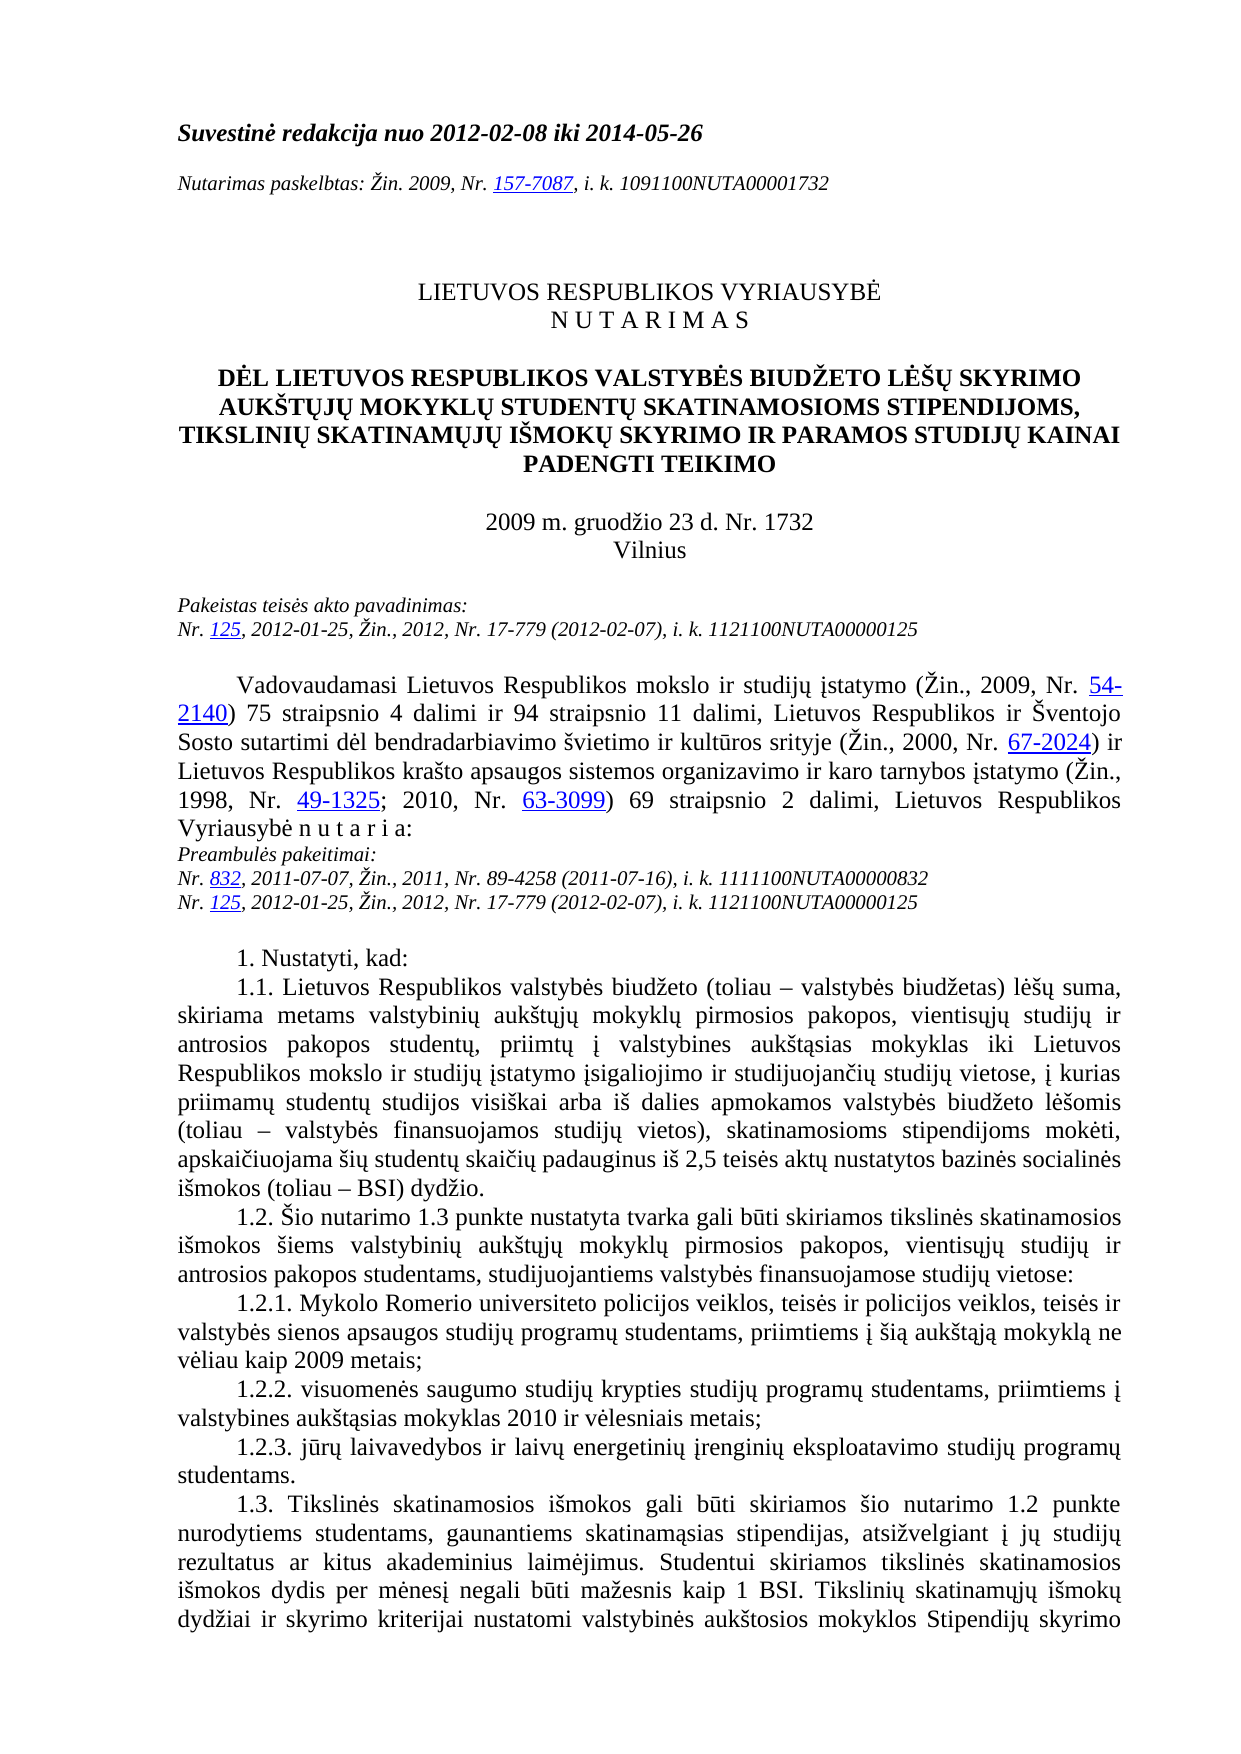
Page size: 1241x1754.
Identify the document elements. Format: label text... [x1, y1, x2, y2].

text Nr. 832, 2011-07-07, Žin., 2011, Nr. 89-4258 (2011-07-16), i. k. 1111100NUTA00000832 [177, 866, 1122, 890]
text DĖL LIETUVOS RESPUBLIKOS VALSTYBĖS BIUDŽETO LĖŠŲ SKYRIMO AUKŠTŲJŲ MOKYKLŲ STUDENTŲ SKATINAMOSIOMS STIPENDIJOMS, TIKSLINIŲ SKATINAMŲJŲ IŠMOKŲ SKYRIMO IR PARAMOS STUDIJŲ KAINAI PADENGTI TEIKIMO [177, 363, 1122, 478]
text 1. Nustatyti, kad: [177, 943, 1122, 972]
text 1.2.2. visuomenės saugumo studijų krypties studijų programų studentams, priimtiems į valstybines aukštąsias mokyklas 2010 ir vėlesniais metais; [177, 1374, 1122, 1432]
text 2009 m. gruodžio 23 d. Nr. 1732 [177, 507, 1122, 535]
text Nr. 125, 2012-01-25, Žin., 2012, Nr. 17-779 (2012-02-07), i. k. 1121100NUTA00000125 [177, 890, 1122, 914]
text Vadovaudamasi Lietuvos Respublikos mokslo ir studijų įstatymo (Žin., 2009, Nr. 54-2140) 75 straipsnio 4 dalimi ir 94 straipsnio 11 dalimi, Lietuvos Respublikos ir Šventojo Sosto sutartimi dėl bendradarbiavimo švietimo ir kultūros srityje (Žin., 2000, Nr. 67-2024) ir Lietuvos Respublikos krašto apsaugos sistemos organizavimo ir karo tarnybos įstatymo (Žin., 1998, Nr. 49-1325; 2010, Nr. 63-3099) 69 straipsnio 2 dalimi, Lietuvos Respublikos Vyriausybė n u t a r i a: [177, 670, 1122, 842]
text Nr. 125, 2012-01-25, Žin., 2012, Nr. 17-779 (2012-02-07), i. k. 1121100NUTA00000125 [177, 617, 1122, 641]
text 1.2.3. jūrų laivavedybos ir laivų energetinių įrenginių eksploatavimo studijų programų studentams. [177, 1432, 1122, 1489]
text Nutarimas paskelbtas: Žin. 2009, Nr. 157-7087, i. k. 1091100NUTA00001732 [177, 171, 1122, 195]
text 1.1. Lietuvos Respublikos valstybės biudžeto (toliau – valstybės biudžetas) lėšų suma, skiriama metams valstybinių aukštųjų mokyklų pirmosios pakopos, vientisųjų studijų ir antrosios pakopos studentų, priimtų į valstybines aukštąsias mokyklas iki Lietuvos Respublikos mokslo ir studijų įstatymo įsigaliojimo ir studijuojančių studijų vietose, į kurias priimamų studentų studijos visiškai arba iš dalies apmokamos valstybės biudžeto lėšomis (toliau – valstybės finansuojamos studijų vietos), skatinamosioms stipendijoms mokėti, apskaičiuojama šių studentų skaičių padauginus iš 2,5 teisės aktų nustatytos bazinės socialinės išmokos (toliau – BSI) dydžio. [177, 972, 1122, 1202]
text Vilnius [177, 535, 1122, 564]
text 1.3. Tikslinės skatinamosios išmokos gali būti skiriamos šio nutarimo 1.2 punkte nurodytiems studentams, gaunantiems skatinamąsias stipendijas, atsižvelgiant į jų studijų rezultatus ar kitus akademinius laimėjimus. Studentui skiriamos tikslinės skatinamosios išmokos dydis per mėnesį negali būti mažesnis kaip 1 BSI. Tikslinių skatinamųjų išmokų dydžiai ir skyrimo kriterijai nustatomi valstybinės aukštosios mokyklos Stipendijų skyrimo [177, 1489, 1122, 1633]
text 1.2. Šio nutarimo 1.3 punkte nustatyta tvarka gali būti skiriamos tikslinės skatinamosios išmokos šiems valstybinių aukštųjų mokyklų pirmosios pakopos, vientisųjų studijų ir antrosios pakopos studentams, studijuojantiems valstybės finansuojamose studijų vietose: [177, 1202, 1122, 1288]
text Pakeistas teisės akto pavadinimas: [177, 593, 1122, 617]
text 1.2.1. Mykolo Romerio universiteto policijos veiklos, teisės ir policijos veiklos, teisės ir valstybės sienos apsaugos studijų programų studentams, priimtiems į šią aukštąją mokyklą ne vėliau kaip 2009 metais; [177, 1288, 1122, 1374]
text Lietuvos Respublikos Vyriausybė [177, 277, 1122, 305]
text Suvestinė redakcija nuo 2012-02-08 iki 2014-05-26 [177, 118, 1122, 147]
text NUTARIMAS [177, 305, 1122, 334]
text Preambulės pakeitimai: [177, 842, 1122, 866]
